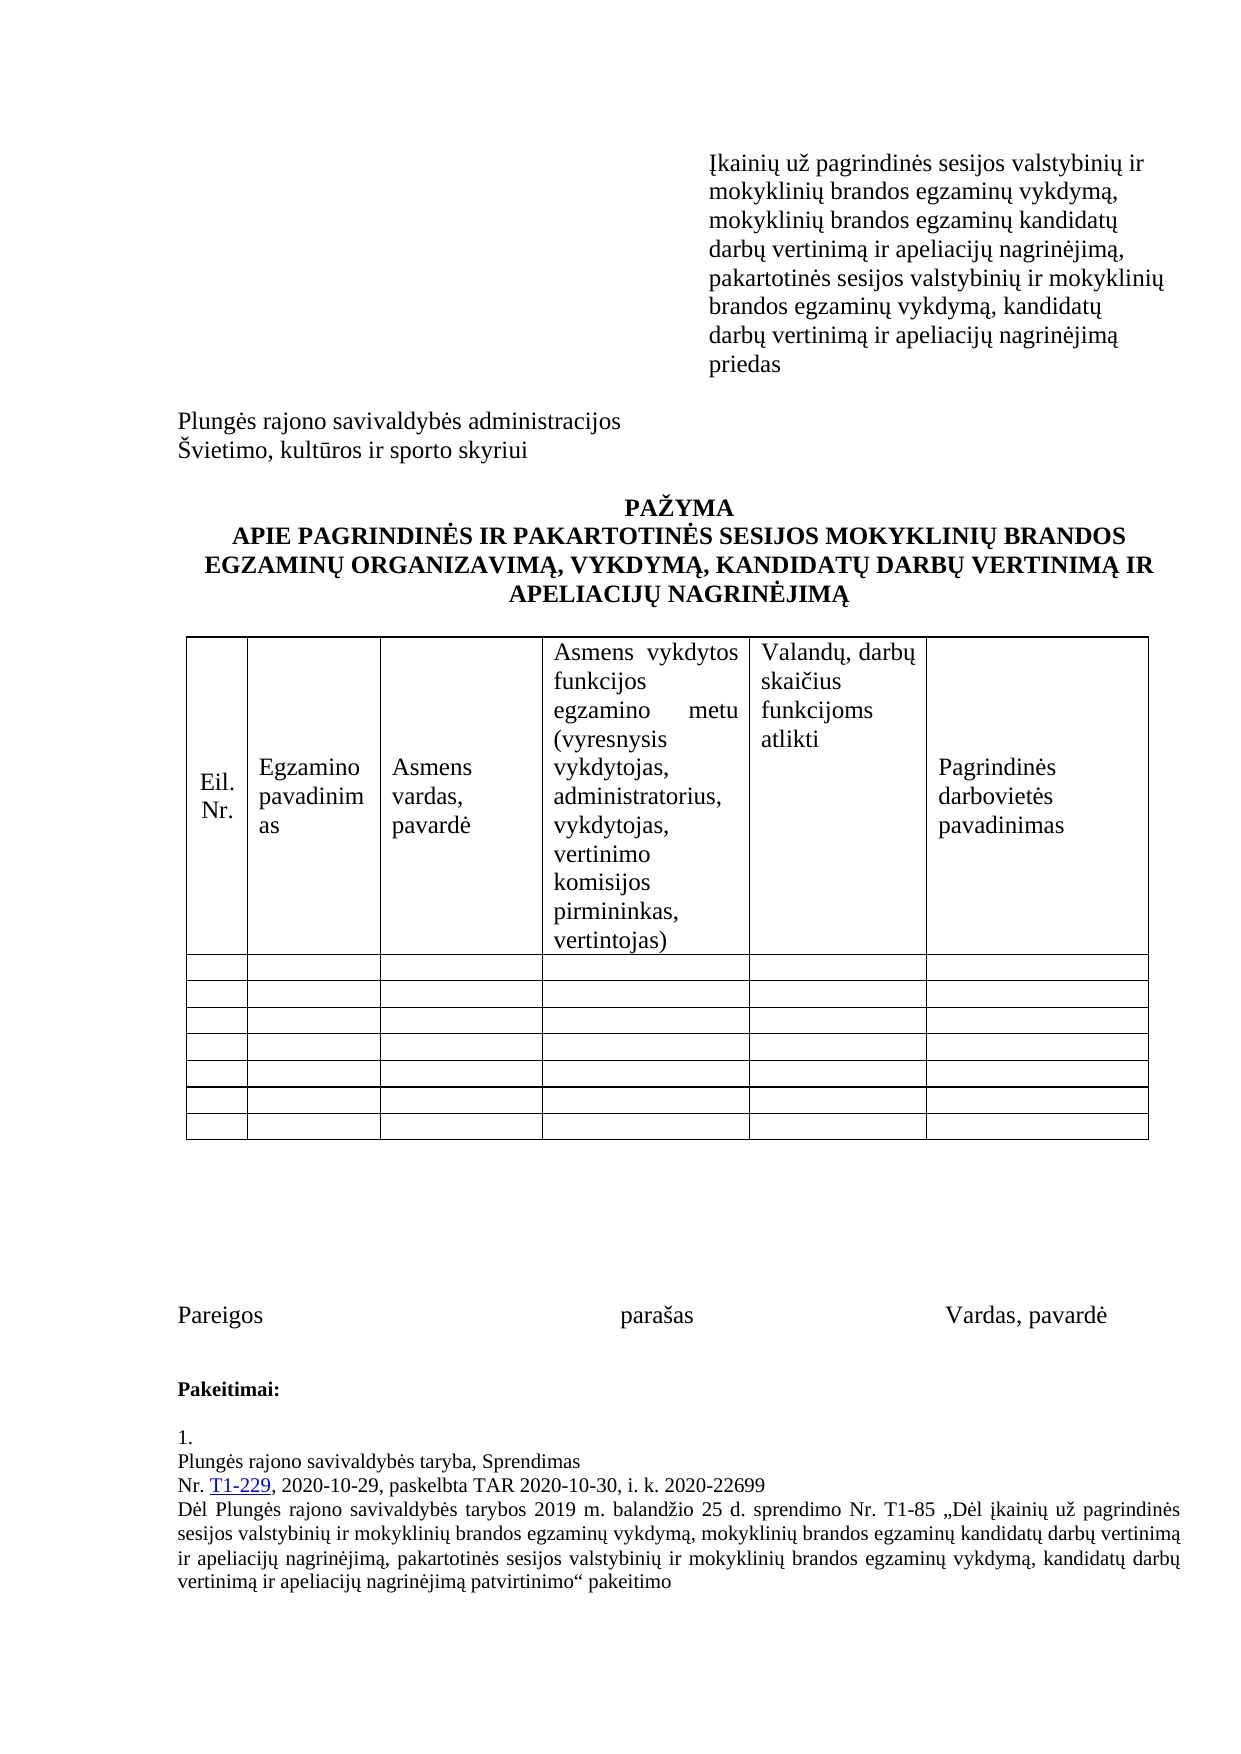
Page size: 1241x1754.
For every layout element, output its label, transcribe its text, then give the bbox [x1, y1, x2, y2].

text Pareigos parašas Vardas, pavardė [177, 1300, 1181, 1329]
table_cell [750, 1165, 927, 1192]
table_cell [187, 1140, 247, 1165]
table_cell [380, 1165, 542, 1192]
table_cell [187, 1114, 247, 1138]
table_cell [750, 1061, 926, 1086]
table_cell [187, 1088, 247, 1113]
text Plungės rajono savivaldybės taryba, Sprendimas [177, 1449, 1181, 1473]
table_cell [927, 1114, 1148, 1138]
table_cell [927, 1008, 1148, 1033]
text APIE PAGRINDINĖS IR PAKARTOTINĖS SESIJOS MOKYKLINIŲ BRANDOS EGZAMINŲ ORGANIZAVIMĄ, VYKDYMĄ, KANDIDATŲ DARBŲ VERTINIMĄ IR APELIACIJŲ NAGRINĖJIMĄ [177, 521, 1181, 608]
table_cell [750, 981, 926, 1007]
table_cell [187, 1192, 247, 1218]
text pakartotinės sesijos valstybinių ir mokyklinių [709, 263, 1181, 291]
table_cell [380, 1192, 542, 1218]
table_cell [927, 1034, 1148, 1060]
table_cell [542, 1140, 749, 1165]
table_cell [248, 1140, 380, 1165]
table_cell [248, 1114, 380, 1138]
table_cell [381, 1061, 542, 1086]
table_header Eil. Nr. [187, 638, 247, 954]
table_cell [543, 1034, 749, 1060]
table_cell [543, 1088, 749, 1113]
text PAŽYMA [177, 493, 1181, 521]
table_cell [248, 1061, 380, 1086]
table_cell [381, 1088, 542, 1113]
table_cell [927, 1218, 1148, 1245]
table_cell [927, 1140, 1148, 1165]
table_cell [248, 1165, 380, 1192]
table_cell [187, 1218, 247, 1245]
text Švietimo, kultūros ir sporto skyriui [177, 435, 1181, 464]
text priedas [709, 349, 1181, 378]
table_header Asmens vardas, pavardė [381, 638, 542, 954]
table_cell [248, 1245, 380, 1271]
table_cell [750, 955, 926, 980]
table_cell [750, 1088, 926, 1113]
table_cell [381, 955, 542, 980]
table_cell [927, 1192, 1148, 1218]
table_cell [248, 1088, 380, 1113]
table_cell [542, 1245, 749, 1271]
table_cell [543, 981, 749, 1007]
table_cell [248, 981, 380, 1007]
table_cell [380, 1140, 542, 1165]
table_cell [187, 1034, 247, 1060]
table_cell [248, 1034, 380, 1060]
table_cell [542, 1218, 749, 1245]
table_cell [381, 1008, 542, 1033]
table_cell [750, 1008, 926, 1033]
text brandos egzaminų vykdymą, kandidatų [709, 291, 1181, 320]
text Pakeitimai: [177, 1377, 1181, 1401]
table_cell [381, 1034, 542, 1060]
text Nr. T1-229, 2020-10-29, paskelbta TAR 2020-10-30, i. k. 2020-22699 [177, 1473, 1181, 1497]
table_cell [187, 1165, 247, 1192]
table_cell [187, 1061, 247, 1086]
table_cell [248, 1218, 380, 1245]
table_cell [543, 955, 749, 980]
table_cell [750, 1034, 926, 1060]
table_cell [543, 1114, 749, 1138]
table_cell [927, 1061, 1148, 1086]
table_cell [381, 981, 542, 1007]
table_cell [927, 1088, 1148, 1113]
text mokyklinių brandos egzaminų kandidatų [709, 205, 1181, 234]
table_cell [927, 1245, 1148, 1271]
table_cell [750, 1114, 926, 1138]
table_cell [543, 1061, 749, 1086]
table_cell [750, 1140, 927, 1165]
text darbų vertinimą ir apeliacijų nagrinėjimą [709, 320, 1181, 349]
table_cell [542, 1192, 749, 1218]
table_cell [927, 955, 1148, 980]
table_header Asmens vykdytos funkcijos egzamino metu (vyresnysis vykdytojas, administratorius, vykdytojas, vertinimo komisijos pirmininkas, vertintojas) [543, 638, 749, 954]
table_cell [380, 1245, 542, 1271]
table_header Valandų, darbų skaičius funkcijoms atlikti [750, 638, 926, 954]
text darbų vertinimą ir apeliacijų nagrinėjimą, [709, 234, 1181, 263]
table_cell [381, 1114, 542, 1138]
table_cell [248, 955, 380, 980]
table_cell [187, 1008, 247, 1033]
text 1. [177, 1425, 1181, 1449]
table_cell [750, 1218, 927, 1245]
table_cell [542, 1165, 749, 1192]
table_cell [543, 1008, 749, 1033]
text Plungės rajono savivaldybės administracijos [177, 406, 1181, 435]
table_cell [750, 1192, 927, 1218]
table_header Egzamino pavadinimas [248, 638, 380, 954]
table_header Pagrindinės darbovietės pavadinimas [927, 638, 1148, 954]
table_cell [750, 1245, 927, 1271]
table_cell [248, 1192, 380, 1218]
table_cell [187, 981, 247, 1007]
table_cell [187, 1245, 247, 1271]
table_cell [187, 955, 247, 980]
table_cell [380, 1218, 542, 1245]
table_cell [248, 1008, 380, 1033]
text mokyklinių brandos egzaminų vykdymą, [709, 176, 1181, 205]
table_cell [927, 1165, 1148, 1192]
text Įkainių už pagrindinės sesijos valstybinių ir [709, 148, 1181, 176]
table_cell [927, 981, 1148, 1007]
text Dėl Plungės rajono savivaldybės tarybos 2019 m. balandžio 25 d. sprendimo Nr. T1-85 „Dėl įkainių už pagrindinės sesijos valstybinių ir mokyklinių brandos egzaminų vykdymą, mokyklinių brandos egzaminų kandidatų darbų vertinimą ir apeliacijų nagrinėjimą, pakartotinės sesijos valstybinių ir mokyklinių brandos egzaminų vykdymą, kandidatų darbų vertinimą ir apeliacijų nagrinėjimą patvirtinimo“ pakeitimo [177, 1497, 1181, 1593]
